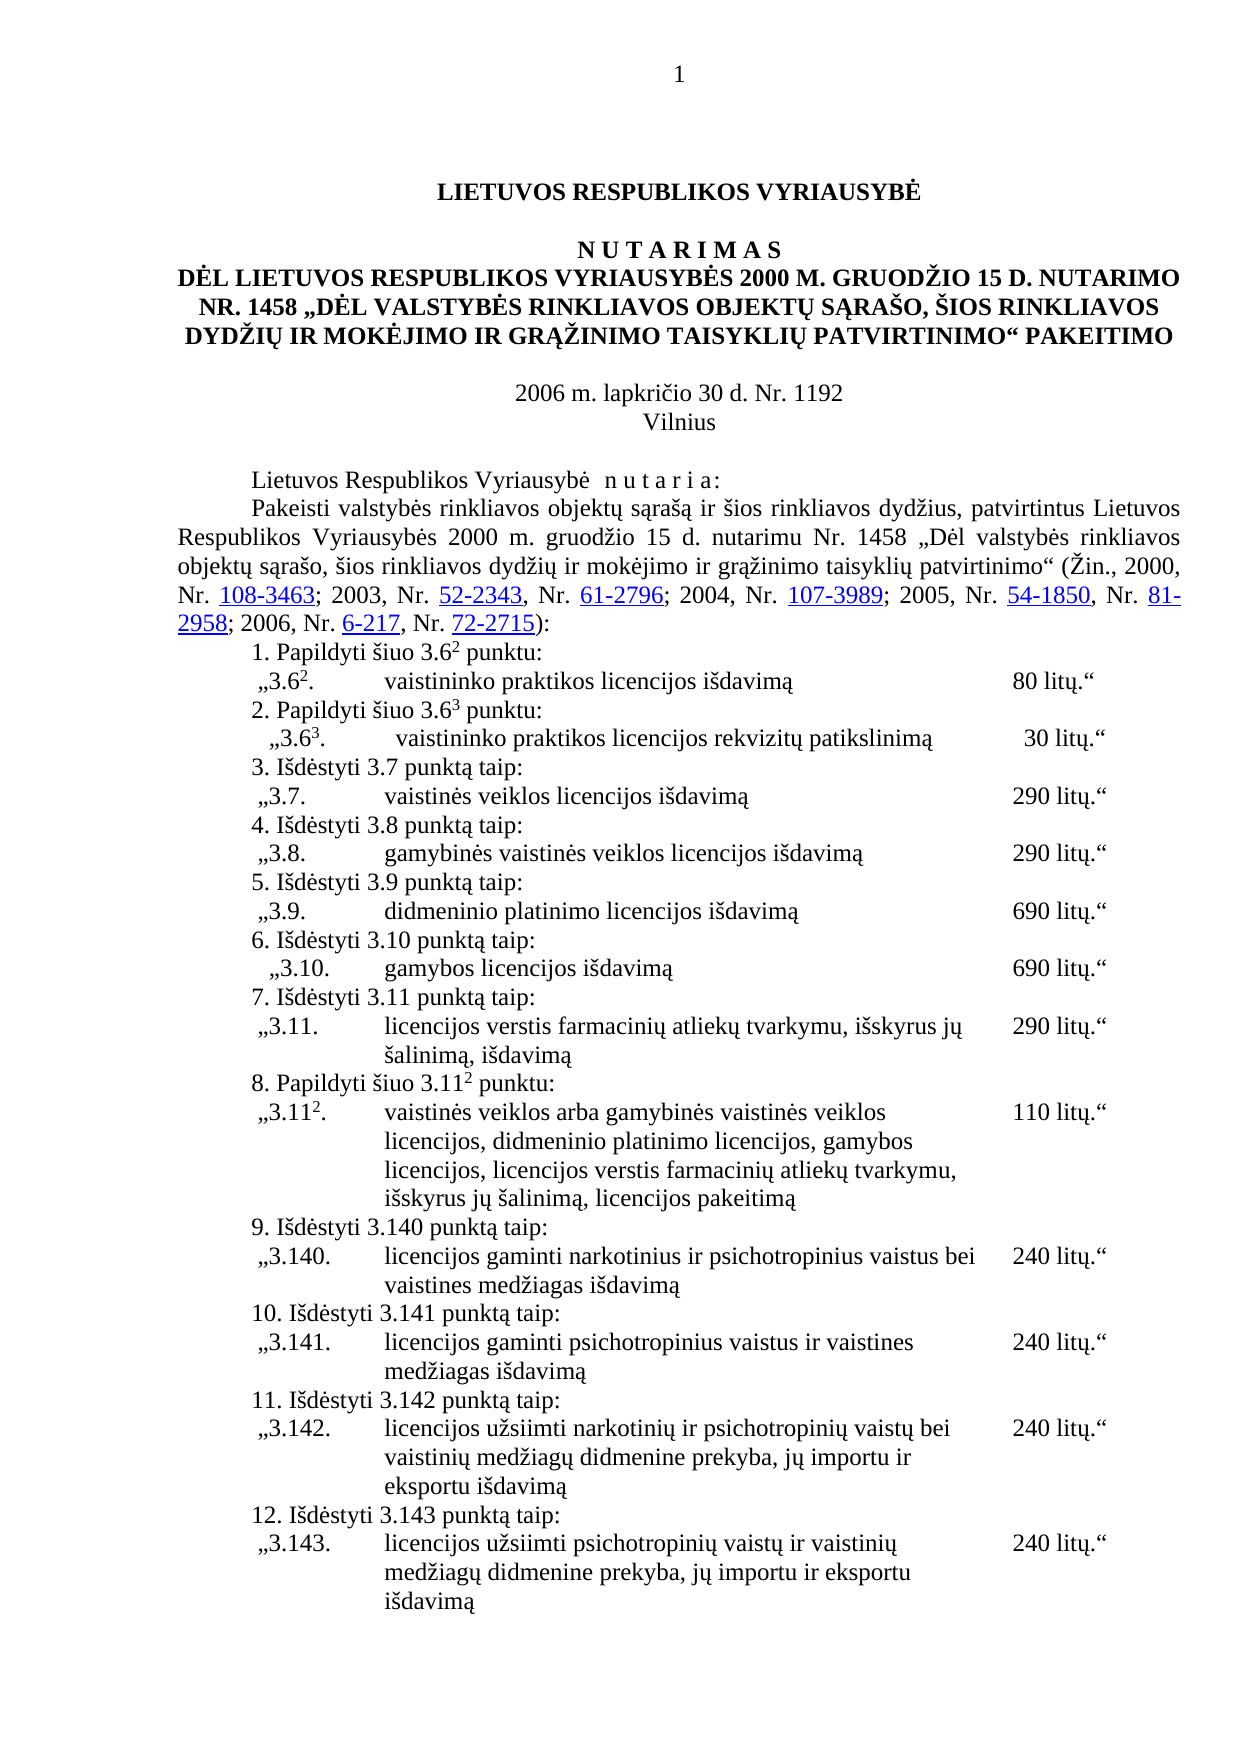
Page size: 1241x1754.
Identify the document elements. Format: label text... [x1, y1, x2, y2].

table_header „3.141. [177, 1327, 373, 1385]
table_header „3.7. [177, 781, 373, 810]
table_header „3.9. [177, 896, 373, 925]
table_header „3.140. [177, 1241, 373, 1298]
text 2. Papildyti šiuo 3.63 punktu: [177, 695, 1181, 723]
table_header gamybos licencijos išdavimą [373, 954, 1001, 982]
table_header vaistinės veiklos arba gamybinės vaistinės veiklos licencijos, didmeninio platinimo licencijos, gamybos licencijos, licencijos verstis farmacinių atliekų tvarkymu, išskyrus jų šalinimą, licencijos pakeitimą [373, 1097, 1001, 1212]
table_header didmeninio platinimo licencijos išdavimą [373, 896, 1001, 925]
table_header gamybinės vaistinės veiklos licencijos išdavimą [373, 839, 1001, 867]
text LIETUVOS RESPUBLIKOS VYRIAUSYBĖ [177, 177, 1181, 206]
table_header licencijos užsiimti narkotinių ir psichotropinių vaistų bei vaistinių medžiagų didmenine prekyba, jų importu ir eksportu išdavimą [373, 1414, 1001, 1500]
table_header 690 litų.“ [1001, 896, 1181, 925]
table_header 690 litų.“ [1001, 954, 1181, 982]
table_header „3.143. [177, 1529, 373, 1615]
table_header vaistininko praktikos licencijos išdavimą [373, 666, 1001, 695]
table_header 240 litų.“ [1001, 1241, 1181, 1298]
text 6. Išdėstyti 3.10 punktą taip: [177, 925, 1181, 953]
table_header 30 litų.“ [1013, 724, 1192, 752]
table_header „3.142. [177, 1414, 373, 1500]
table_header 240 litų.“ [1001, 1529, 1181, 1615]
text Vilnius [177, 407, 1181, 436]
table_header licencijos verstis farmacinių atliekų tvarkymu, išskyrus jų šalinimą, išdavimą [373, 1011, 1001, 1068]
table_header 80 litų.“ [1001, 666, 1181, 695]
table_header 240 litų.“ [1001, 1327, 1181, 1385]
table_header 290 litų.“ [1001, 1011, 1181, 1068]
table_header licencijos užsiimti psichotropinių vaistų ir vaistinių medžiagų didmenine prekyba, jų importu ir eksportu išdavimą [373, 1529, 1001, 1615]
text 11. Išdėstyti 3.142 punktą taip: [177, 1385, 1181, 1413]
table_header vaistininko praktikos licencijos rekvizitų patikslinimą [384, 724, 1012, 752]
text 7. Išdėstyti 3.11 punktą taip: [177, 982, 1181, 1011]
text Lietuvos Respublikos Vyriausybė nutaria: [177, 465, 1181, 493]
text 4. Išdėstyti 3.8 punktą taip: [177, 810, 1181, 838]
table_header licencijos gaminti narkotinius ir psichotropinius vaistus bei vaistines medžiagas išdavimą [373, 1241, 1001, 1298]
text 10. Išdėstyti 3.141 punktą taip: [177, 1298, 1181, 1327]
text 12. Išdėstyti 3.143 punktą taip: [177, 1500, 1181, 1528]
table_header 240 litų.“ [1001, 1414, 1181, 1500]
text 9. Išdėstyti 3.140 punktą taip: [177, 1212, 1181, 1241]
text DĖL LIETUVOS RESPUBLIKOS VYRIAUSYBĖS 2000 M. GRUODŽIO 15 D. NUTARIMO NR. 1458 „DĖL VALSTYBĖS RINKLIAVOS OBJEKTŲ SĄRAŠO, ŠIOS RINKLIAVOS DYDŽIŲ IR MOKĖJIMO IR GRĄŽINIMO TAISYKLIŲ PATVIRTINIMO“ PAKEITIMO [177, 263, 1181, 350]
table_header 290 litų.“ [1001, 781, 1181, 810]
text N U T A R I M A S [177, 235, 1181, 263]
text 8. Papildyti šiuo 3.112 punktu: [177, 1068, 1181, 1097]
table_header vaistinės veiklos licencijos išdavimą [373, 781, 1001, 810]
table_header 290 litų.“ [1001, 839, 1181, 867]
text 1. Papildyti šiuo 3.62 punktu: [177, 637, 1181, 666]
table_header „3.11. [177, 1011, 373, 1068]
text 2006 m. lapkričio 30 d. Nr. 1192 [177, 378, 1181, 407]
table_header „3.63. [189, 724, 384, 752]
table_header 110 litų.“ [1001, 1097, 1181, 1212]
text 3. Išdėstyti 3.7 punktą taip: [177, 752, 1181, 781]
text Pakeisti valstybės rinkliavos objektų sąrašą ir šios rinkliavos dydžius, patvirtintus Lietuvos Respublikos Vyriausybės 2000 m. gruodžio 15 d. nutarimu Nr. 1458 „Dėl valstybės rinkliavos objektų sąrašo, šios rinkliavos dydžių ir mokėjimo ir grąžinimo taisyklių patvirtinimo“ (Žin., 2000, Nr. 108-3463; 2003, Nr. 52-2343, Nr. 61-2796; 2004, Nr. 107-3989; 2005, Nr. 54-1850, Nr. 81-2958; 2006, Nr. 6-217, Nr. 72-2715): [177, 493, 1181, 637]
text 5. Išdėstyti 3.9 punktą taip: [177, 867, 1181, 896]
table_header „3.112. [177, 1097, 373, 1212]
table_header „3.8. [177, 839, 373, 867]
table_header „3.62. [177, 666, 373, 695]
table_header „3.10. [177, 954, 373, 982]
table_header licencijos gaminti psichotropinius vaistus ir vaistines medžiagas išdavimą [373, 1327, 1001, 1385]
